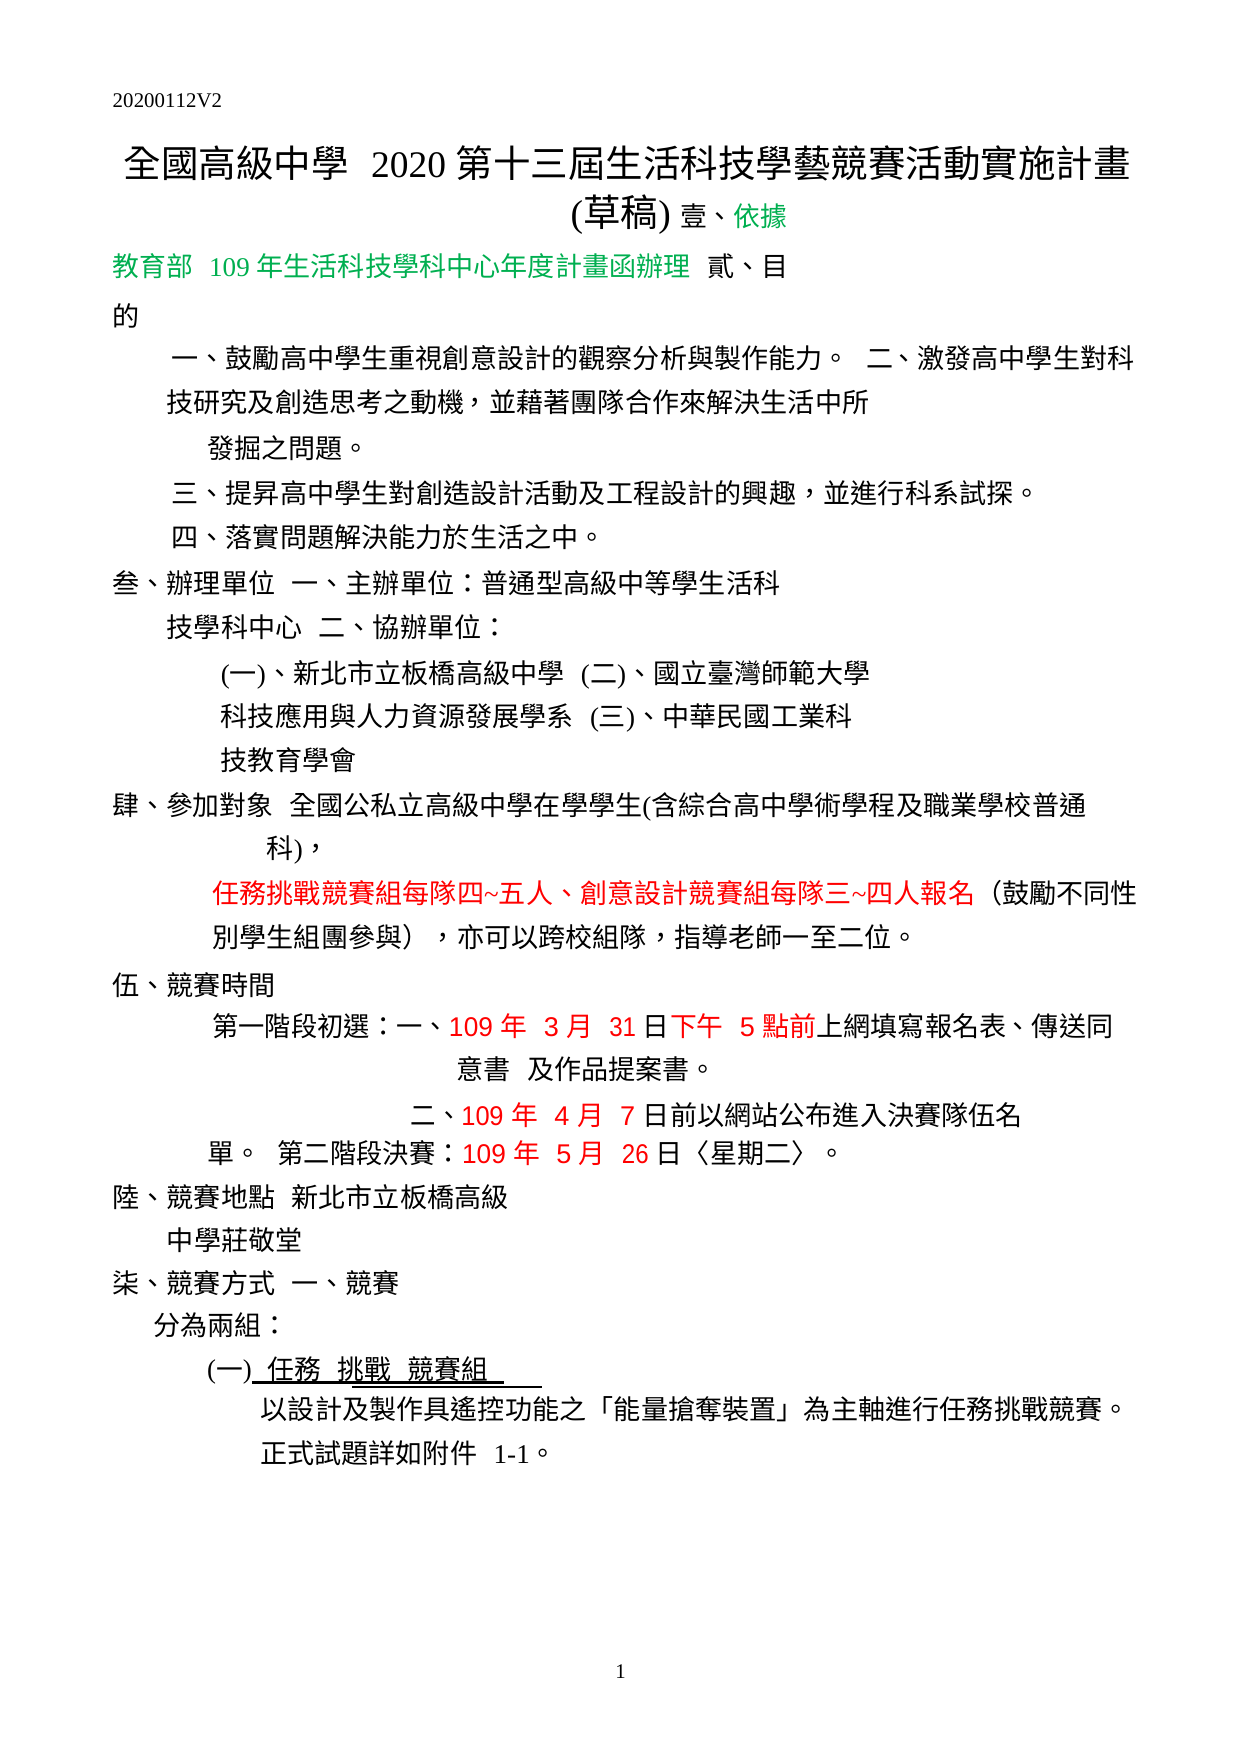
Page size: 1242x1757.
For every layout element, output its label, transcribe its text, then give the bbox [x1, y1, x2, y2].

text 叁、辦理單位 一、主辦單位：普通型高級中等學生活科技學科中心 二、協辦單位： [112, 565, 799, 645]
text 肆、參加對象 全國公私立高級中學在學學生(含綜合高中學術學程及職業學校普通科)， [112, 786, 1134, 867]
text 柒、競賽方式 一、競賽分為兩組： [112, 1259, 406, 1344]
text 三、提昇高中學生對創造設計活動及工程設計的興趣，並進行科系試探。 四、落實問題解決能力於生活之中。 [171, 474, 1048, 555]
text 任務挑戰競賽組每隊四~五人、創意設計競賽組每隊三~四人報名（鼓勵不同性 別學生組團參與），亦可以跨校組隊，指導老師一至二位。 [212, 875, 1138, 955]
text 一、鼓勵高中學生重視創意設計的觀察分析與製作能力。 二、激發高中學生對科技研究及創造思考之動機，並藉著團隊合作來解決生活中所 [166, 340, 1138, 420]
text 二、109 年 4 月 7 日前以網站公布進入決賽隊伍名單。 第二階段決賽：109 年 5 月 26 日〈星期二〉。 [207, 1096, 1063, 1171]
text (草稿) 壹、依據教育部 109 年生活科技學科中心年度計畫函辦理 貳、目的 [112, 187, 799, 337]
text 陸、競賽地點 新北市立板橋高級中學莊敬堂 [112, 1174, 528, 1259]
text (一)、新北市立板橋高級中學 (二)、國立臺灣師範大學科技應用與人力資源發展學系 (三)、中華民國工業科技教育學會 [221, 655, 871, 778]
text 第一階段初選：一、109 年 3 月 31 日下午 5 點前上網填寫報名表、傳送同意書 及作品提案書。 [212, 1007, 1138, 1087]
text (一) 任務 挑戰 競賽組 [207, 1344, 1144, 1384]
text 全國高級中學 2020 第十三屆生活科技學藝競賽活動實施計畫 [123, 140, 1144, 185]
text 以設計及製作具遙控功能之「能量搶奪裝置」為主軸進行任務挑戰競賽。 正式試題詳如附件 1-1。 [260, 1391, 1137, 1471]
text 發掘之問題。 [207, 429, 1144, 466]
text 伍、競賽時間 [112, 961, 1144, 1000]
